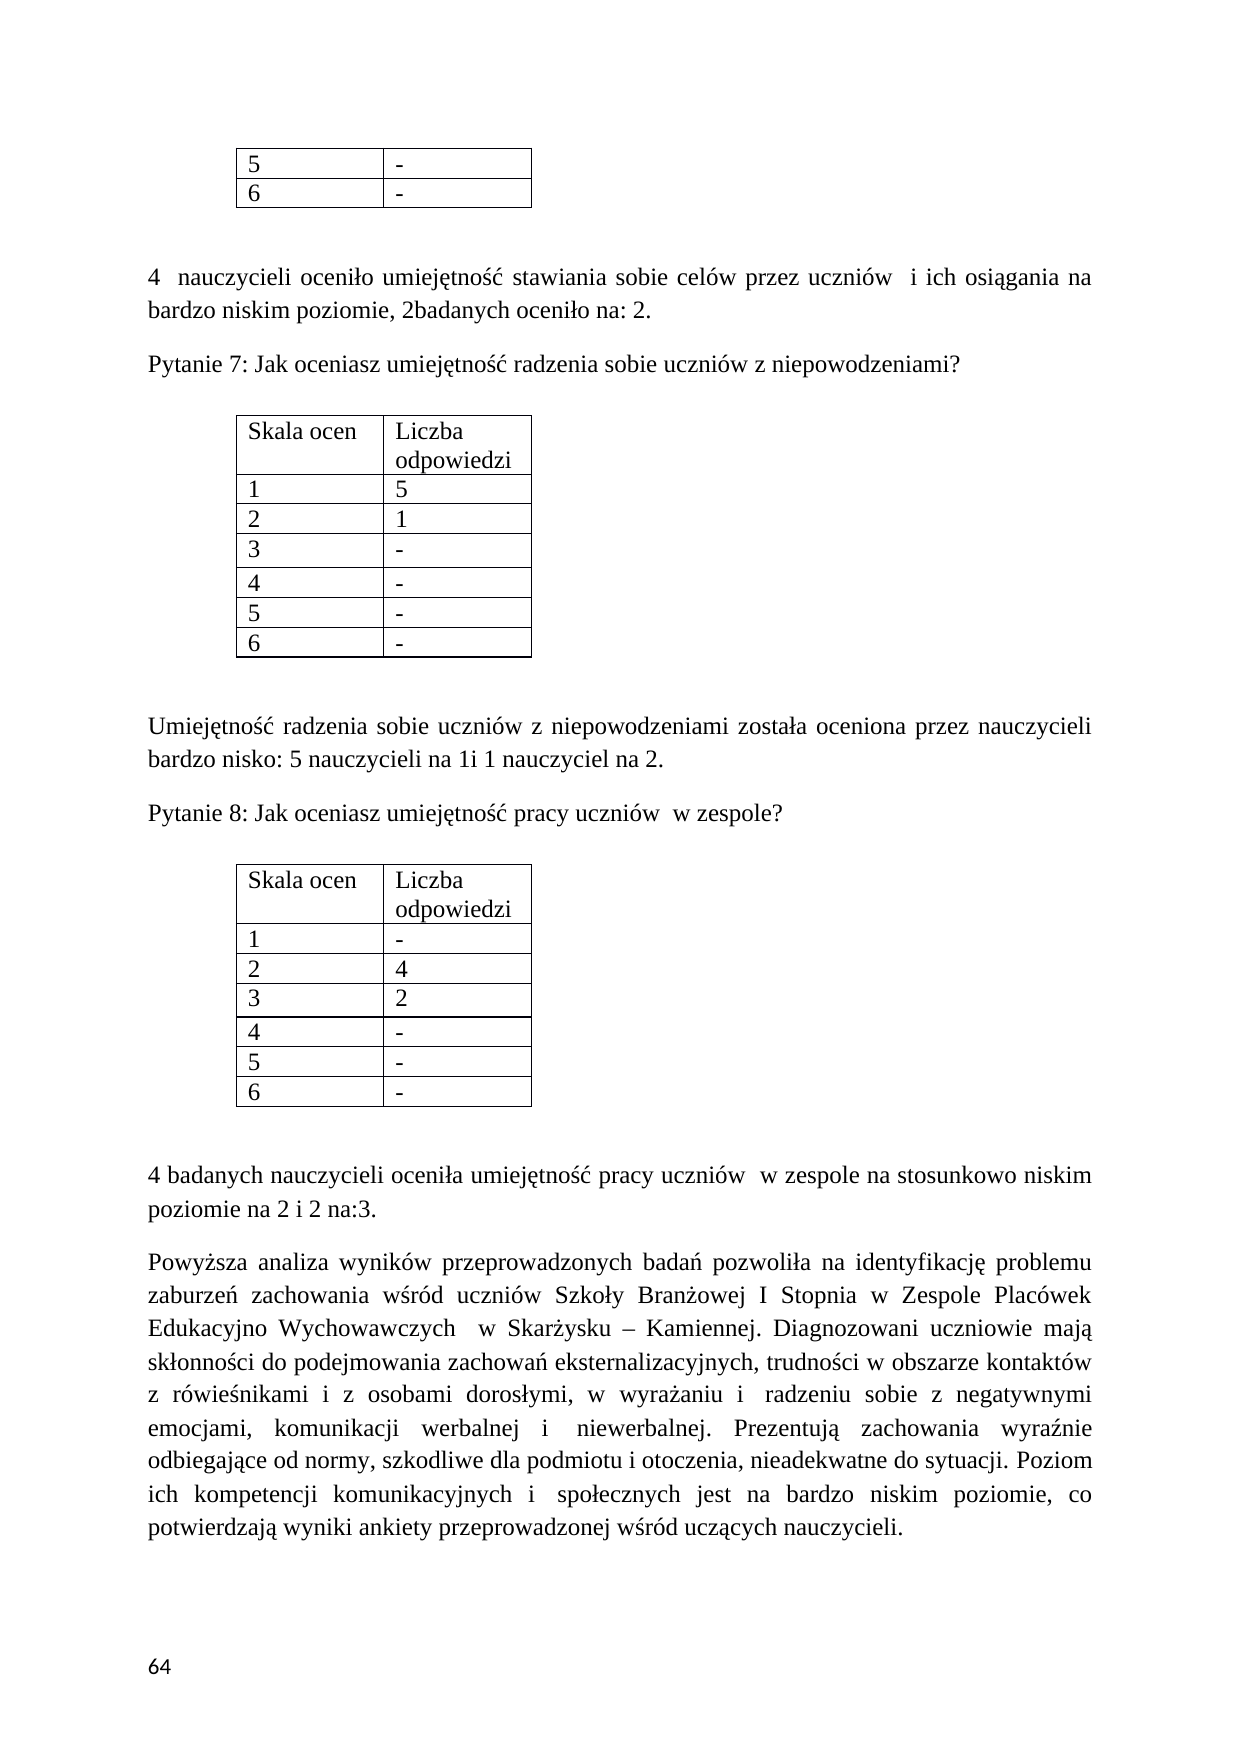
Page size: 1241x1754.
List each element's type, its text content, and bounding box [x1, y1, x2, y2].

table_cell 4 [384, 954, 531, 982]
table_cell - [384, 1047, 531, 1076]
table_header Skala ocen [237, 865, 383, 923]
text Umiejętność radzenia sobie uczniów z niepowodzeniami została oceniona przez nauczycieli bardzo nisko: 5 nauczycieli na 1i 1 nauczyciel na 2. [148, 711, 1093, 773]
table_cell 6 [237, 179, 383, 207]
text Powyższa analiza wyników przeprowadzonych badań pozwoliła na identyfikację problemu zaburzeń zachowania wśród uczniów Szkoły Branżowej I Stopnia w Zespole Placówek Edukacyjno Wychowawczych w Skarżysku – Kamiennej. Diagnozowani uczniowie mają skłonności do podejmowania zachowań eksternalizacyjnych, trudności w obszarze kontaktów z rówieśnikami i z osobami dorosłymi, w wyrażaniu i radzeniu sobie z negatywnymi emocjami, komunikacji werbalnej i niewerbalnej. Prezentują zachowania wyraźnie odbiegające od normy, szkodliwe dla podmiotu i otoczenia, nieadekwatne do sytuacji. Poziom ich kompetencji komunikacyjnych i społecznych jest na bardzo niskim poziomie, co potwierdzają wyniki ankiety przeprowadzonej wśród uczących nauczycieli. [148, 1247, 1093, 1540]
table_cell 6 [237, 628, 383, 656]
table_header Liczba odpowiedzi [384, 416, 531, 473]
table_cell 4 [237, 1018, 383, 1046]
table_cell 5 [237, 1047, 383, 1076]
table_cell - [384, 924, 531, 953]
text 4 badanych nauczycieli oceniła umiejętność pracy uczniów w zespole na stosunkowo niskim poziomie na 2 i 2 na:3. [148, 1161, 1093, 1222]
table_cell 3 [237, 984, 383, 1016]
table_cell 1 [237, 924, 383, 953]
table_cell 2 [237, 954, 383, 982]
table_cell - [384, 628, 531, 656]
table_cell - [384, 179, 531, 207]
table_cell 5 [237, 149, 383, 177]
table_header Skala ocen [237, 416, 383, 473]
table_cell 1 [384, 504, 531, 533]
text 4 nauczycieli oceniło umiejętność stawiania sobie celów przez uczniów i ich osiągania na bardzo niskim poziomie, 2badanych oceniło na: 2. [148, 262, 1093, 324]
table_cell 2 [384, 984, 531, 1016]
table_cell - [384, 149, 531, 177]
table_header Liczba odpowiedzi [384, 865, 531, 923]
table_cell - [384, 534, 531, 567]
table_cell - [384, 568, 531, 597]
table_cell 5 [237, 598, 383, 627]
table_cell - [384, 1077, 531, 1106]
table_cell 3 [237, 534, 383, 567]
table_cell 4 [237, 568, 383, 597]
table_cell 5 [384, 475, 531, 503]
text Pytanie 8: Jak oceniasz umiejętność pracy uczniów w zespole? [148, 798, 1093, 827]
table_cell 2 [237, 504, 383, 533]
table_cell - [384, 598, 531, 627]
table_cell 6 [237, 1077, 383, 1106]
table_cell 1 [237, 475, 383, 503]
table_cell - [384, 1018, 531, 1046]
text Pytanie 7: Jak oceniasz umiejętność radzenia sobie uczniów z niepowodzeniami? [148, 349, 1093, 378]
